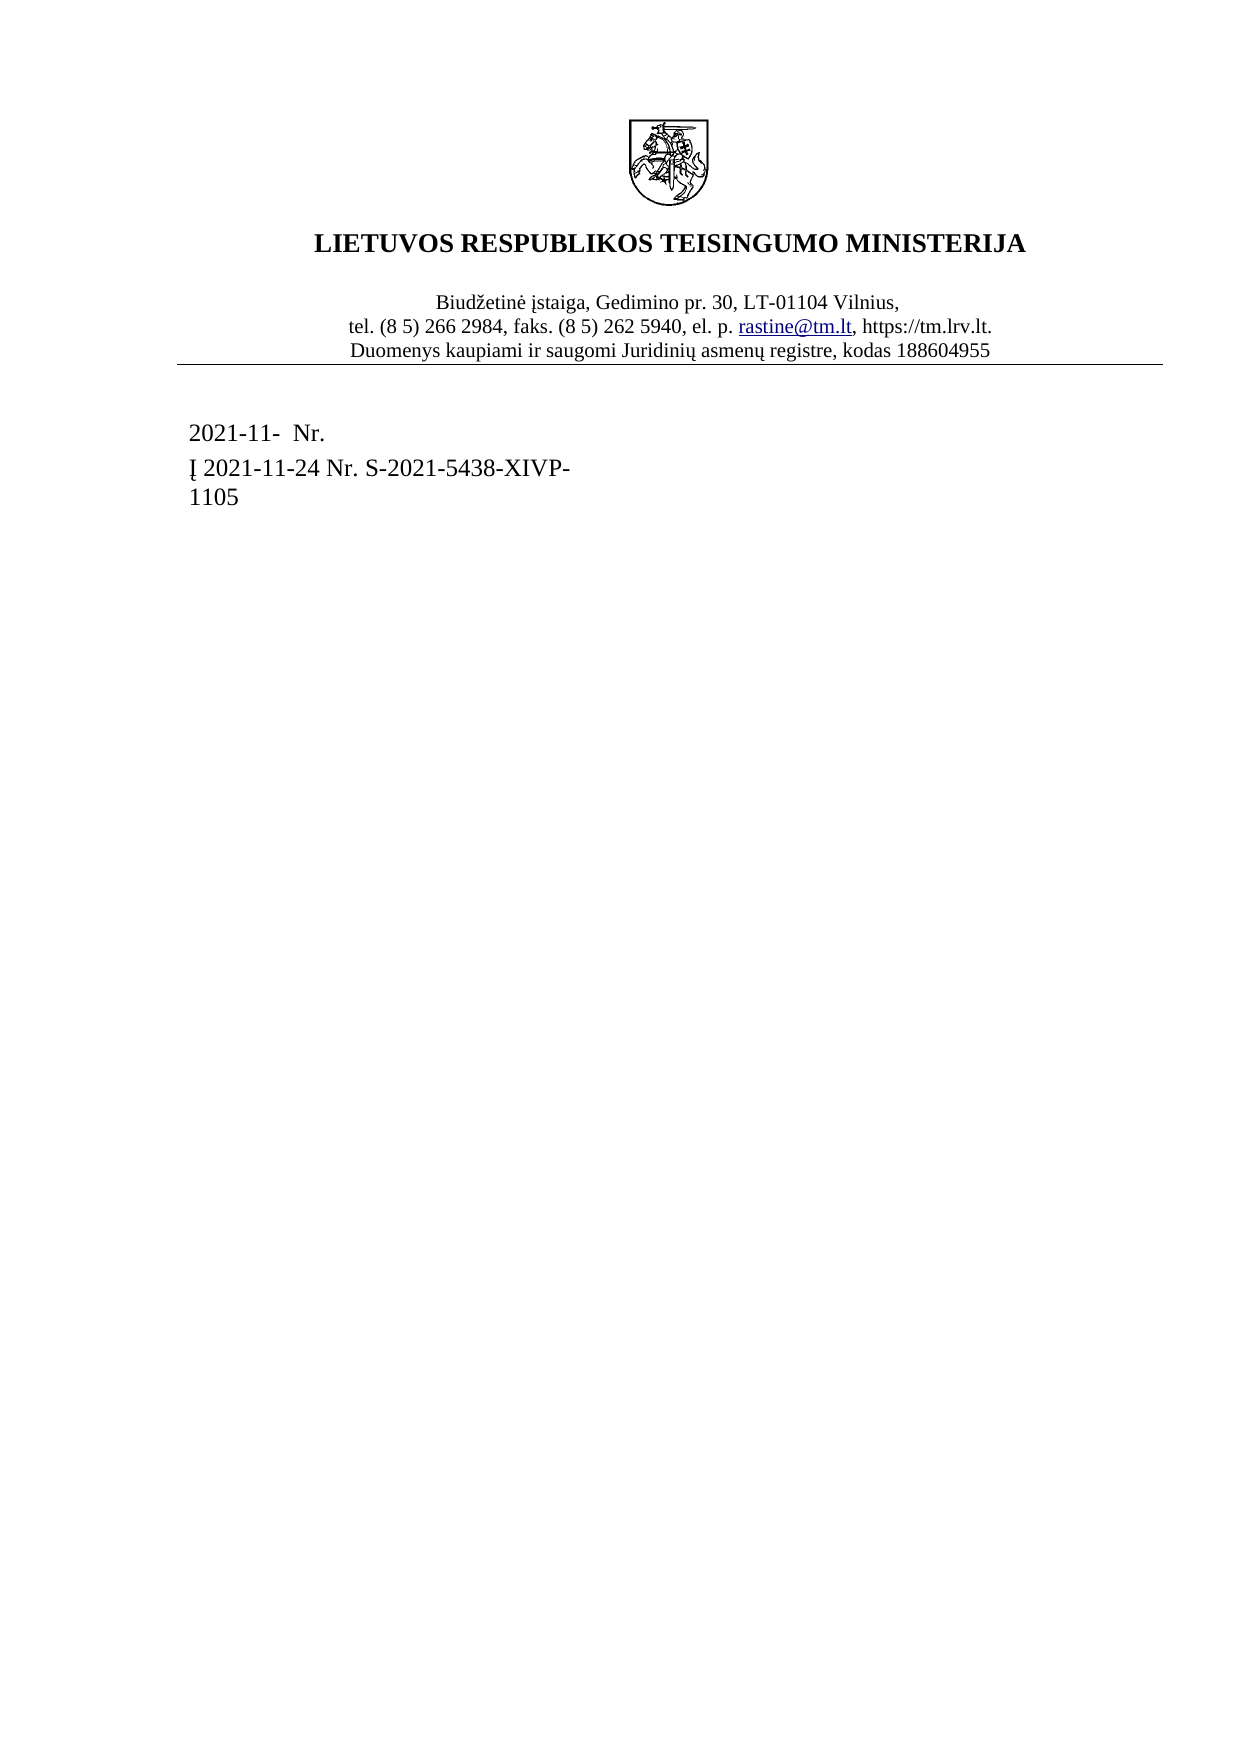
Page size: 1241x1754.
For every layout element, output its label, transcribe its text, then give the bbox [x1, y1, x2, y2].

table_header 2021-11- Nr. [177, 418, 603, 453]
table_cell Į 2021-11-24 Nr. S-2021-5438-XIVP-1105 [177, 453, 598, 511]
table_cell [598, 453, 603, 511]
